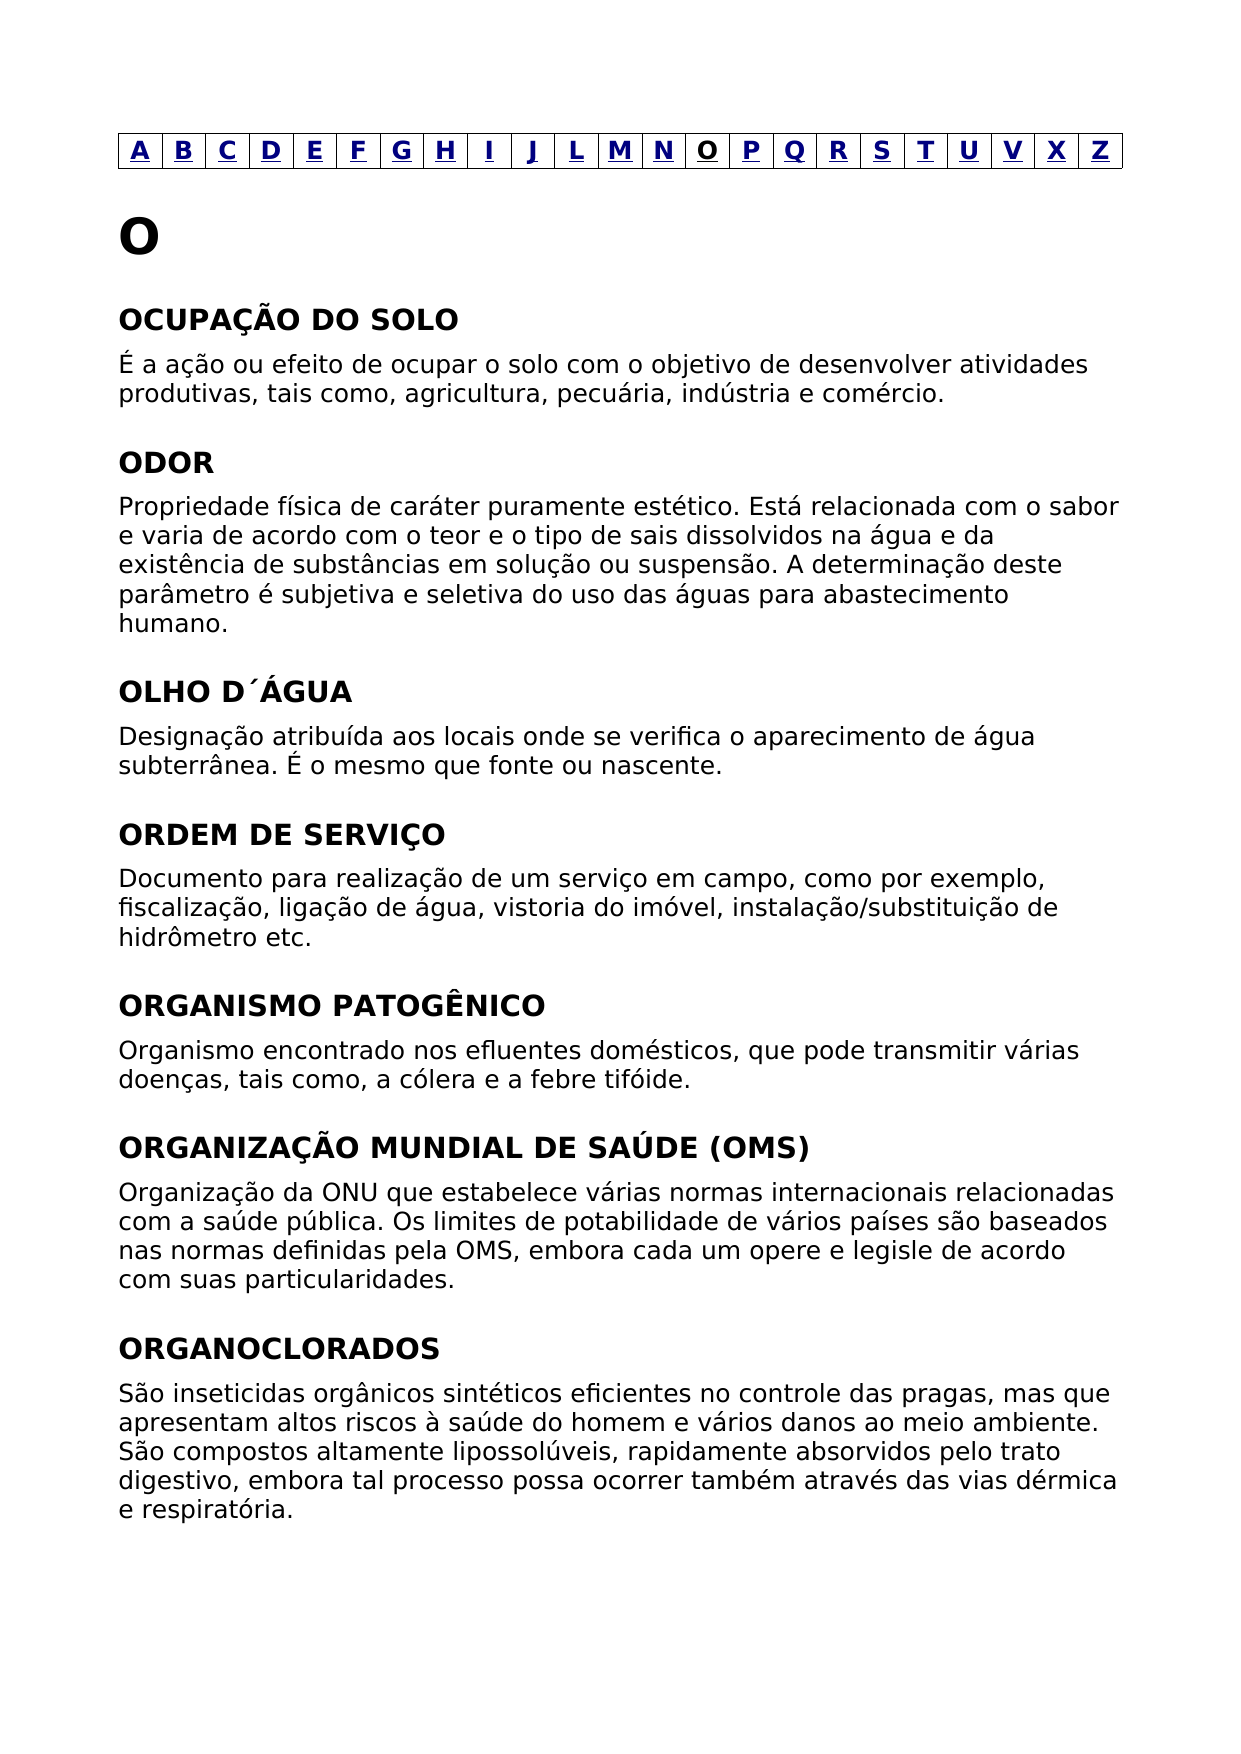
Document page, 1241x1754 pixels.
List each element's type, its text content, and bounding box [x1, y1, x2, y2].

table_header P [730, 134, 773, 168]
subtitle ORGANISMO PATOGÊNICO [118, 989, 1122, 1023]
table_header L [555, 134, 598, 168]
table_header Z [1079, 134, 1122, 168]
subtitle ORGANIZAÇÃO MUNDIAL DE SAÚDE (OMS) [118, 1132, 1122, 1166]
table_header I [468, 134, 511, 168]
table_header Q [774, 134, 816, 168]
subtitle ODOR [118, 446, 1122, 480]
table_header A [119, 134, 162, 168]
table_header R [817, 134, 860, 168]
subtitle OLHO D´ÁGUA [118, 676, 1122, 710]
table_header G [381, 134, 423, 168]
table_header M [599, 134, 642, 168]
text Propriedade física de caráter puramente estético. Está relacionada com o sabor e varia de acordo com o teor e o tipo de sais dissolvidos na água e da existência de substâncias em solução ou suspensão. A determinação deste parâmetro é subjetiva e seletiva do uso das águas para abastecimento humano. [118, 492, 1122, 638]
table_header N [643, 134, 685, 168]
text É a ação ou efeito de ocupar o solo com o objetivo de desenvolver atividades produtivas, tais como, agricultura, pecuária, indústria e comércio. [118, 350, 1122, 408]
table_header U [948, 134, 991, 168]
text Organização da ONU que estabelece várias normas internacionais relacionadas com a saúde pública. Os limites de potabilidade de vários países são baseados nas normas definidas pela OMS, embora cada um opere e legisle de acordo com suas particularidades. [118, 1178, 1122, 1295]
table_header T [905, 134, 947, 168]
subtitle ORDEM DE SERVIÇO [118, 818, 1122, 852]
text Documento para realização de um serviço em campo, como por exemplo, fiscalização, ligação de água, vistoria do imóvel, instalação/substituição de hidrômetro etc. [118, 864, 1122, 952]
table_header B [163, 134, 205, 168]
table_header X [1035, 134, 1078, 168]
table_header F [337, 134, 380, 168]
subtitle ORGANOCLORADOS [118, 1332, 1122, 1366]
table_header E [294, 134, 336, 168]
text São inseticidas orgânicos sintéticos eficientes no controle das pragas, mas que apresentam altos riscos à saúde do homem e vários danos ao meio ambiente. São compostos altamente lipossolúveis, rapidamente absorvidos pelo trato digestivo, embora tal processo possa ocorrer também através das vias dérmica e respiratória. [118, 1379, 1122, 1525]
subtitle O [118, 208, 1122, 266]
table_header D [250, 134, 293, 168]
table_header S [861, 134, 904, 168]
table_header J [512, 134, 554, 168]
subtitle OCUPAÇÃO DO SOLO [118, 304, 1122, 338]
table_header C [206, 134, 249, 168]
table_header V [992, 134, 1034, 168]
text Organismo encontrado nos efluentes domésticos, que pode transmitir várias doenças, tais como, a cólera e a febre tifóide. [118, 1036, 1122, 1094]
text Designação atribuída aos locais onde se verifica o aparecimento de água subterrânea. É o mesmo que fonte ou nascente. [118, 722, 1122, 781]
table_header O [686, 134, 729, 168]
table_header H [424, 134, 467, 168]
